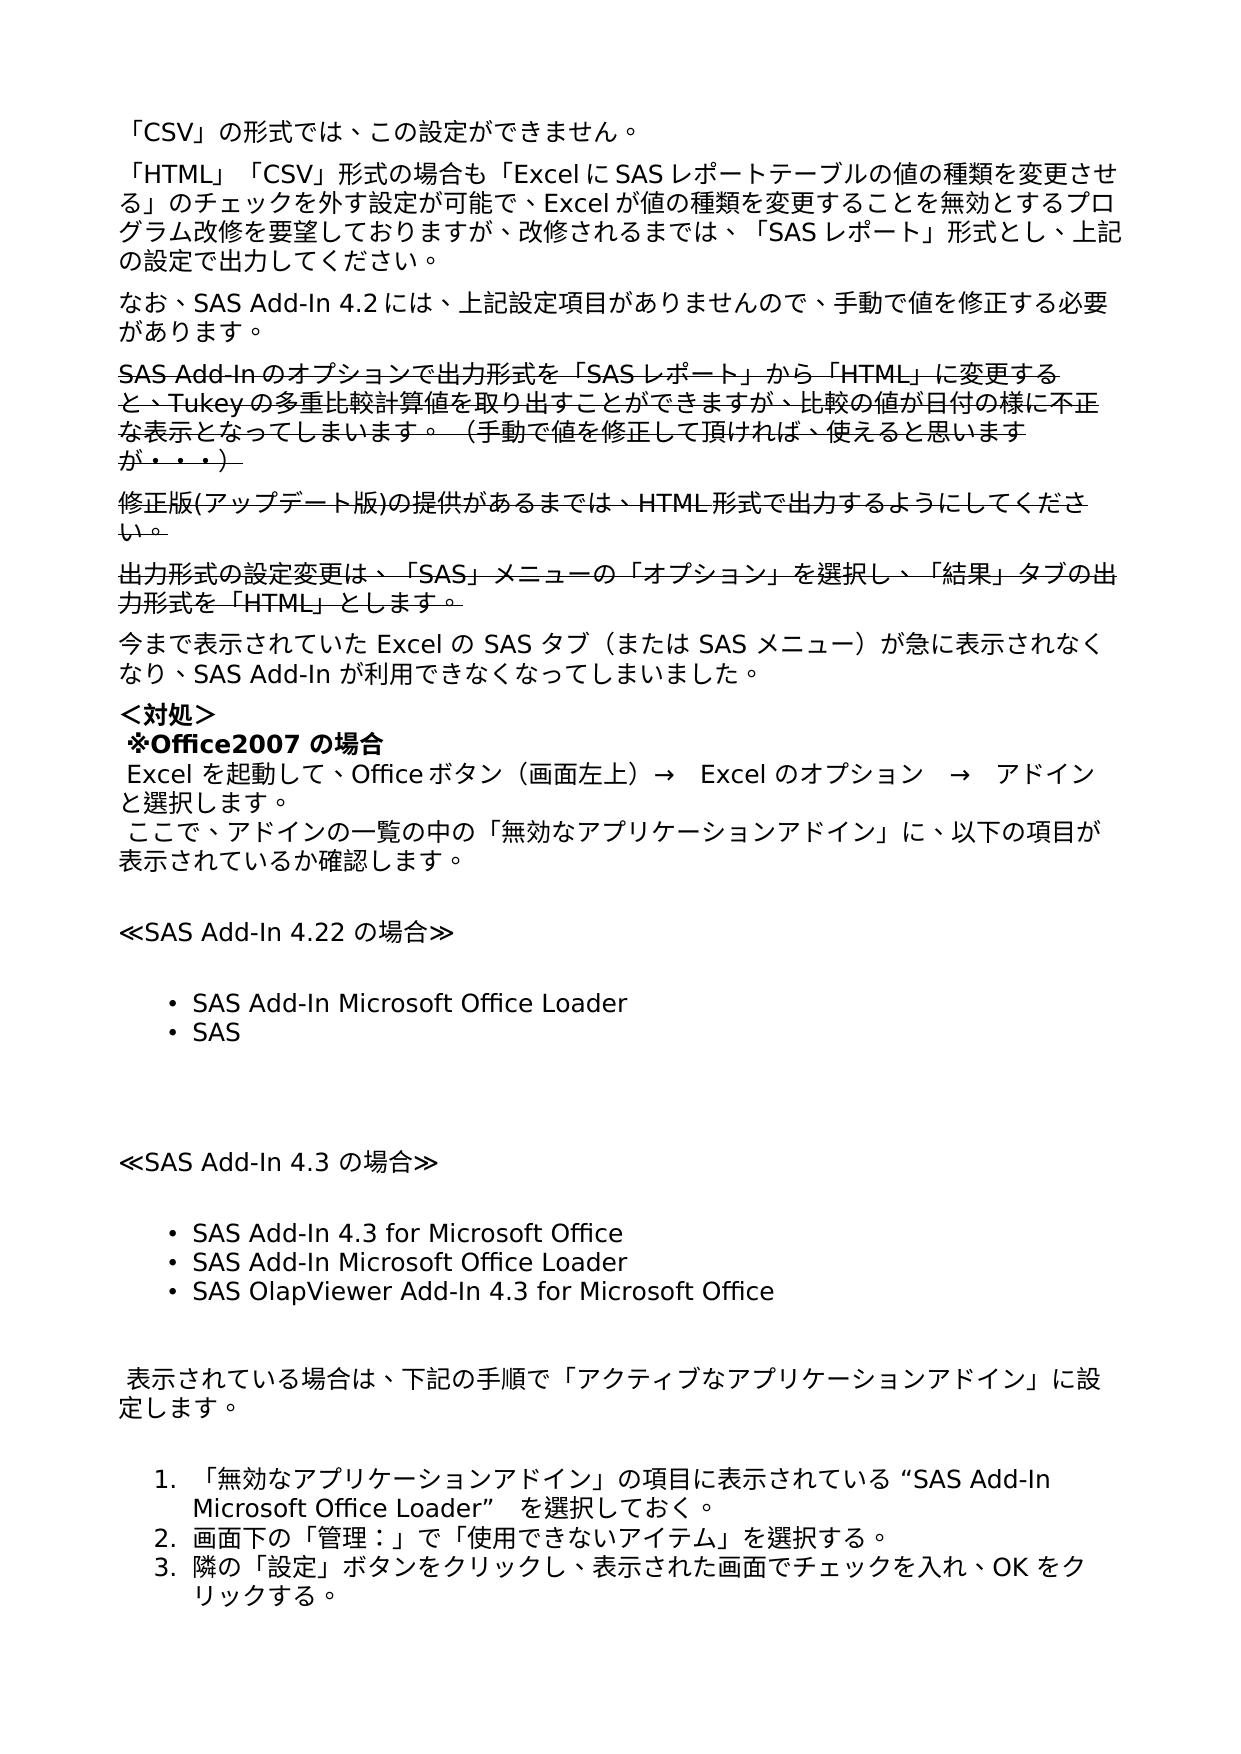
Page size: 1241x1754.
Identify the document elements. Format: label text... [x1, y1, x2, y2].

list 隣の「設定」ボタンをクリックし、表示された画面でチェックを入れ、OK をクリックする。 [177, 1553, 1122, 1611]
text ≪SAS Add-In 4.3 の場合≫ [118, 1148, 1122, 1177]
text ＜対処＞ ※Office2007 の場合 Excel を起動して、Officeボタン（画面左上）→ Excel のオプション → アドイン と選択します。 ここで、アドインの一覧の中の「無効なアプリケーションアドイン」に、以下の項目が表示されているか確認します。 [118, 701, 1122, 906]
text なお、SAS Add-In 4.2には、上記設定項目がありませんので、手動で値を修正する必要があります。 [118, 289, 1122, 347]
text 今まで表示されていた Excel の SAS タブ（または SAS メニュー）が急に表示されなくなり、SAS Add-In が利用できなくなってしまいました。 [118, 631, 1122, 689]
list SAS OlapViewer Add-In 4.3 for Microsoft Office [177, 1277, 1122, 1307]
list SAS Add-In 4.3 for Microsoft Office [177, 1219, 1122, 1248]
text 出力形式の設定変更は、「SAS」メニューの「オプション」を選択し、「結果」タブの出力形式を「HTML」とします。 [118, 560, 1122, 618]
list 画面下の「管理：」で「使用できないアイテム」を選択する。 [177, 1524, 1122, 1553]
text 表示されている場合は、下記の手順で「アクティブなアプリケーションアドイン」に設定します。 [118, 1336, 1122, 1423]
text 修正版(アップデート版)の提供があるまでは、HTML形式で出力するようにしてください。 [118, 489, 1122, 547]
list SAS Add-In Microsoft Office Loader [177, 1248, 1122, 1277]
text 「CSV」の形式では、この設定ができません。 [118, 118, 1122, 147]
text SAS Add-Inのオプションで出力形式を「SASレポート」から「HTML」に変更すると、Tukeyの多重比較計算値を取り出すことができますが、比較の値が日付の様に不正な表示となってしまいます。 （手動で値を修正して頂ければ、使えると思いますが・・・） [118, 360, 1122, 476]
text 「HTML」「CSV」形式の場合も「ExcelにSASレポートテーブルの値の種類を変更させる」のチェックを外す設定が可能で、Excelが値の種類を変更することを無効とするプログラム改修を要望しておりますが、改修されるまでは、「SASレポート」形式とし、上記の設定で出力してください。 [118, 160, 1122, 276]
text ≪SAS Add-In 4.22 の場合≫ [118, 918, 1122, 947]
list SAS [177, 1018, 1122, 1048]
list 「無効なアプリケーションアドイン」の項目に表示されている “SAS Add-In Microsoft Office Loader” を選択しておく。 [177, 1466, 1122, 1524]
list SAS Add-In Microsoft Office Loader [177, 989, 1122, 1018]
